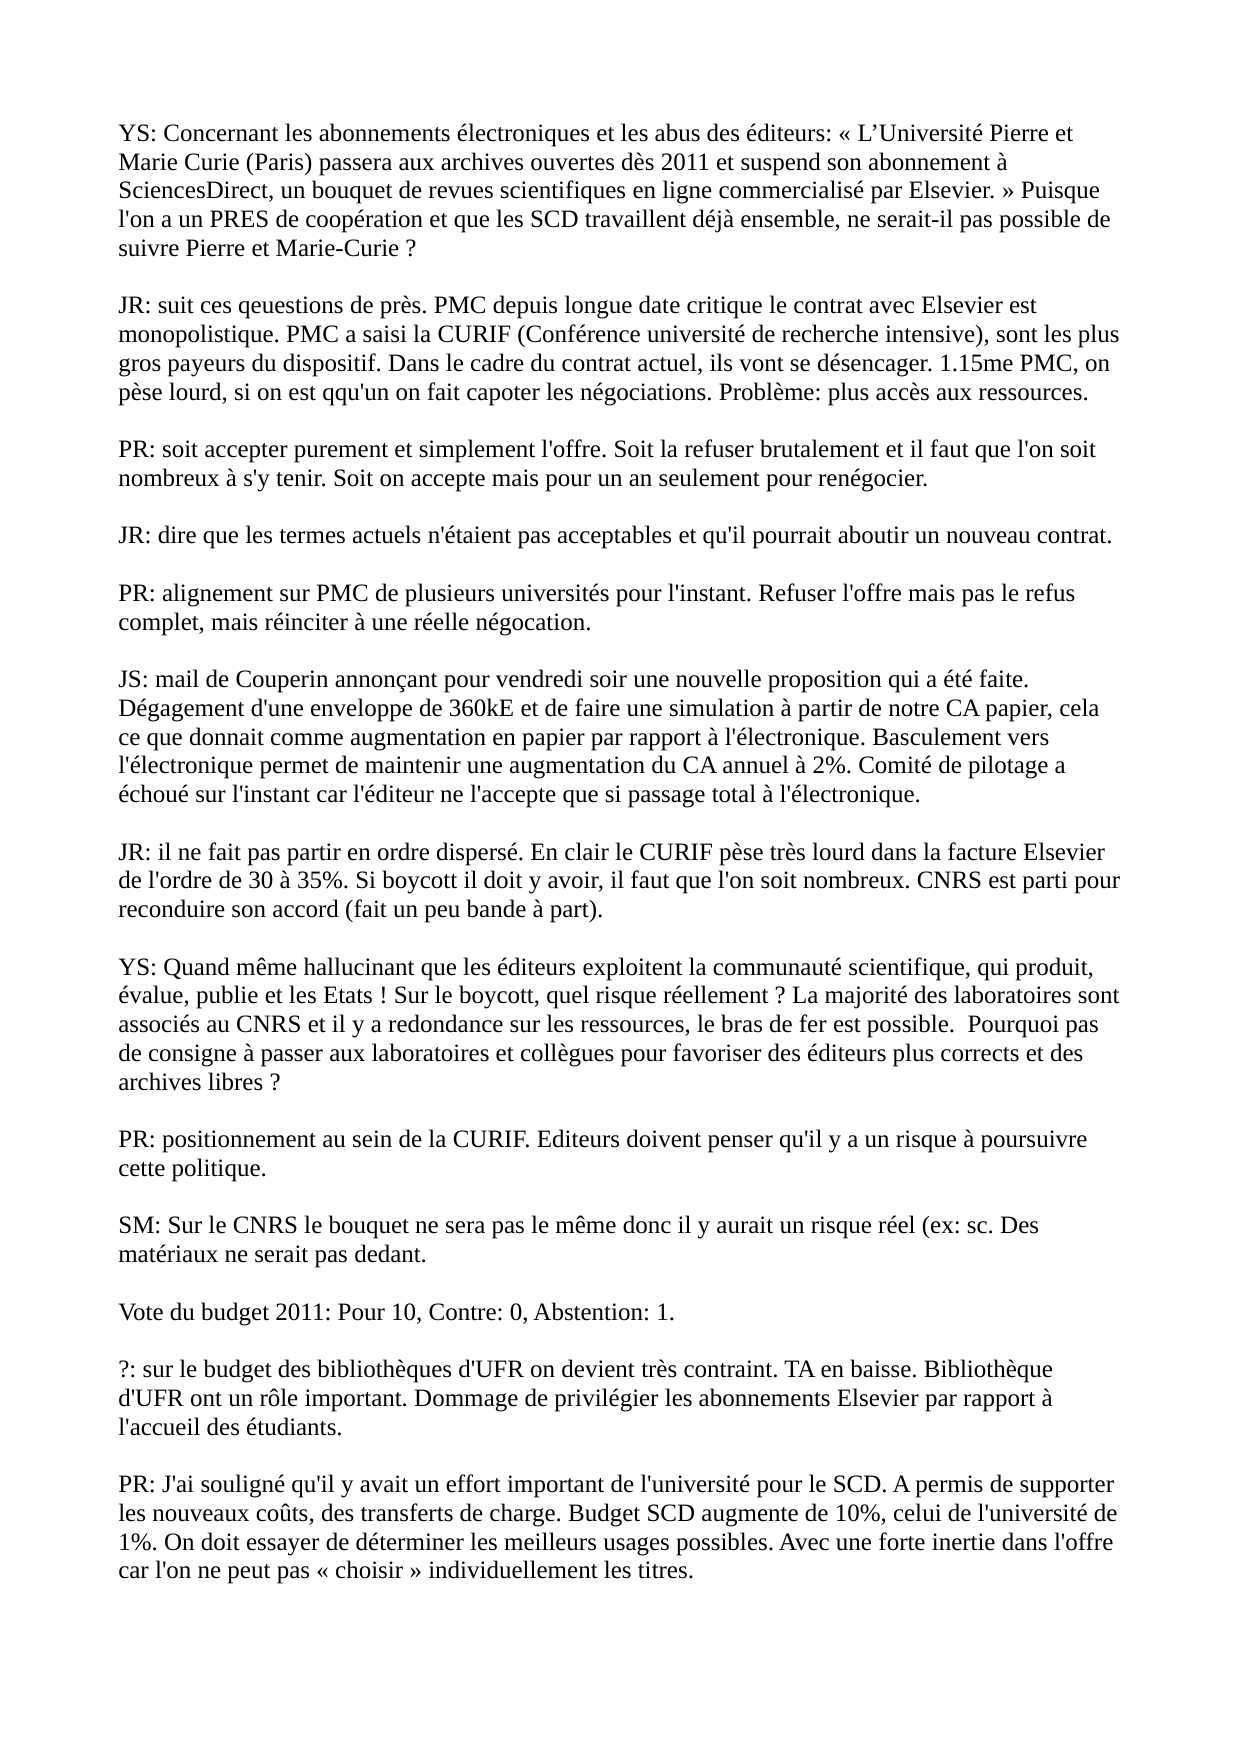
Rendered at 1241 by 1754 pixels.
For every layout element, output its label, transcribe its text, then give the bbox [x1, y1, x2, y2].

text JS: mail de Couperin annonçant pour vendredi soir une nouvelle proposition qui a été faite. Dégagement d'une enveloppe de 360kE et de faire une simulation à partir de notre CA papier, cela ce que donnait comme augmentation en papier par rapport à l'électronique. Basculement vers l'électronique permet de maintenir une augmentation du CA annuel à 2%. Comité de pilotage a échoué sur l'instant car l'éditeur ne l'accepte que si passage total à l'électronique. [118, 664, 1122, 808]
text JR: il ne fait pas partir en ordre dispersé. En clair le CURIF pèse très lourd dans la facture Elsevier de l'ordre de 30 à 35%. Si boycott il doit y avoir, il faut que l'on soit nombreux. CNRS est parti pour reconduire son accord (fait un peu bande à part). [118, 837, 1122, 923]
text ?: sur le budget des bibliothèques d'UFR on devient très contraint. TA en baisse. Bibliothèque d'UFR ont un rôle important. Dommage de privilégier les abonnements Elsevier par rapport à l'accueil des étudiants. [118, 1354, 1122, 1441]
text PR: J'ai souligné qu'il y avait un effort important de l'université pour le SCD. A permis de supporter les nouveaux coûts, des transferts de charge. Budget SCD augmente de 10%, celui de l'université de 1%. On doit essayer de déterminer les meilleurs usages possibles. Avec une forte inertie dans l'offre car l'on ne peut pas « choisir » individuellement les titres. [118, 1469, 1122, 1584]
text JR: dire que les termes actuels n'étaient pas acceptables et qu'il pourrait aboutir un nouveau contrat. [118, 521, 1122, 549]
text PR: positionnement au sein de la CURIF. Editeurs doivent penser qu'il y a un risque à poursuivre cette politique. [118, 1124, 1122, 1182]
text Vote du budget 2011: Pour 10, Contre: 0, Abstention: 1. [118, 1297, 1122, 1326]
text PR: alignement sur PMC de plusieurs universités pour l'instant. Refuser l'offre mais pas le refus complet, mais réinciter à une réelle négocation. [118, 578, 1122, 636]
text SM: Sur le CNRS le bouquet ne sera pas le même donc il y aurait un risque réel (ex: sc. Des matériaux ne serait pas dedant. [118, 1211, 1122, 1268]
text YS: Quand même hallucinant que les éditeurs exploitent la communauté scientifique, qui produit, évalue, publie et les Etats ! Sur le boycott, quel risque réellement ? La majorité des laboratoires sont associés au CNRS et il y a redondance sur les ressources, le bras de fer est possible. Pourquoi pas de consigne à passer aux laboratoires et collègues pour favoriser des éditeurs plus corrects et des archives libres ? [118, 952, 1122, 1096]
text YS: Concernant les abonnements électroniques et les abus des éditeurs: « L’Université Pierre et Marie Curie (Paris) passera aux archives ouvertes dès 2011 et suspend son abonnement à SciencesDirect, un bouquet de revues scientifiques en ligne commercialisé par Elsevier. » Puisque l'on a un PRES de coopération et que les SCD travaillent déjà ensemble, ne serait-il pas possible de suivre Pierre et Marie-Curie ? [118, 118, 1122, 262]
text PR: soit accepter purement et simplement l'offre. Soit la refuser brutalement et il faut que l'on soit nombreux à s'y tenir. Soit on accepte mais pour un an seulement pour renégocier. [118, 434, 1122, 492]
text JR: suit ces qeuestions de près. PMC depuis longue date critique le contrat avec Elsevier est monopolistique. PMC a saisi la CURIF (Conférence université de recherche intensive), sont les plus gros payeurs du dispositif. Dans le cadre du contrat actuel, ils vont se désencager. 1.15me PMC, on pèse lourd, si on est qqu'un on fait capoter les négociations. Problème: plus accès aux ressources. [118, 291, 1122, 406]
